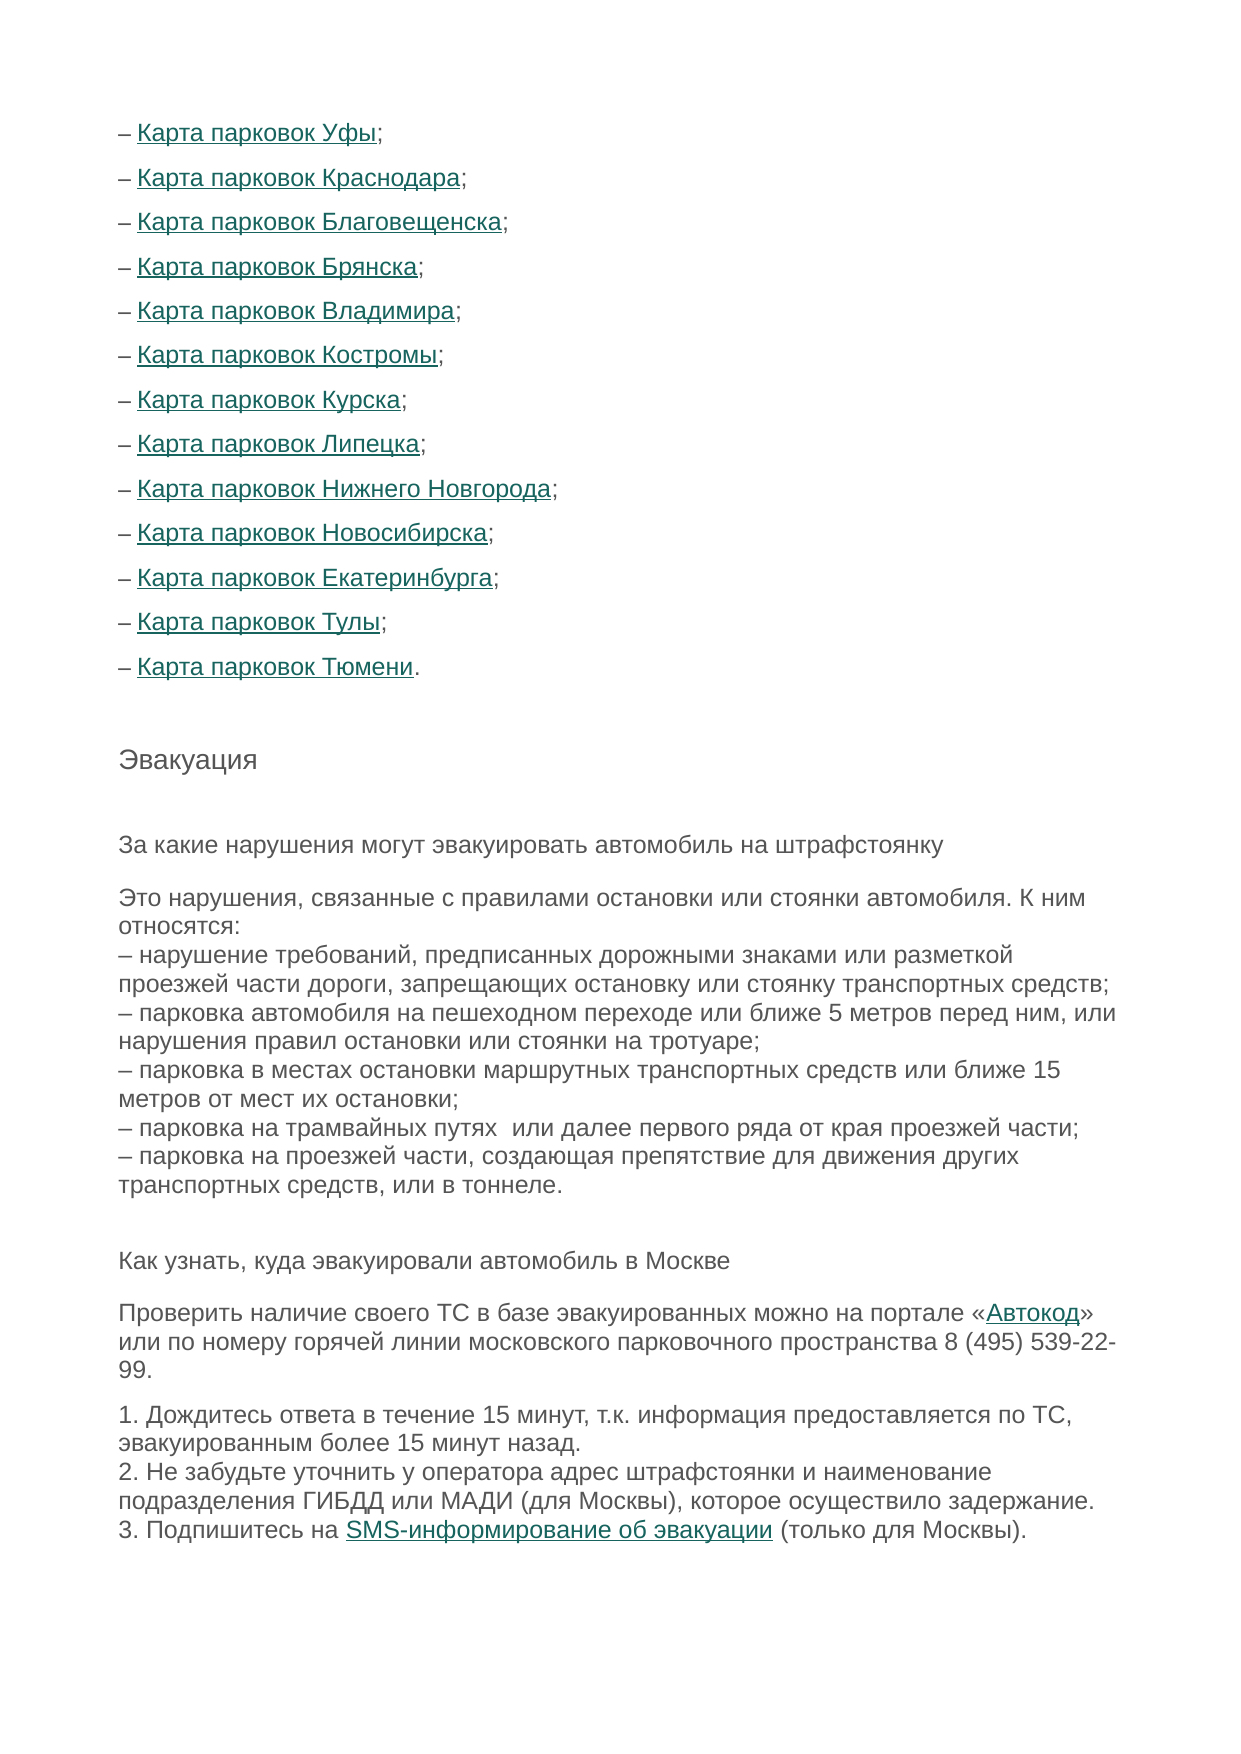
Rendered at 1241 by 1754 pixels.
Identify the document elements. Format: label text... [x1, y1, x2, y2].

subtitle – Карта парковок Брянска; [118, 252, 1122, 280]
subtitle – Карта парковок Нижнего Новгорода; [118, 474, 1122, 503]
subtitle – Карта парковок Костромы; [118, 341, 1122, 369]
subtitle За какие нарушения могут эвакуировать автомобиль на штрафстоянку [118, 830, 1122, 859]
subtitle Проверить наличие своего ТС в базе эвакуированных можно на портале «Автокод» или по номеру горячей линии московского парковочного пространства 8 (495) 539-22-99. [118, 1298, 1122, 1384]
subtitle – Карта парковок Липецка; [118, 429, 1122, 458]
subtitle Это нарушения, связанные с правилами остановки или стоянки автомобиля. К ним относятся: – нарушение требований, предписанных дорожными знаками или разметкой проезжей части дороги, запрещающих остановку или стоянку транспортных средств; – парковка автомобиля на пешеходном переходе или ближе 5 метров перед ним, или нарушения правил остановки или стоянки на тротуаре; – парковка в местах остановки маршрутных транспортных средств или ближе 15 метров от мест их остановки; – парковка на трамвайных путях или далее первого ряда от края проезжей части; – парковка на проезжей части, создающая препятствие для движения других транспортных средств, или в тоннеле. [118, 882, 1122, 1199]
subtitle – Карта парковок Курска; [118, 385, 1122, 414]
subtitle – Карта парковок Уфы; [118, 118, 1122, 147]
subtitle – Карта парковок Благовещенска; [118, 207, 1122, 236]
subtitle – Карта парковок Новосибирска; [118, 518, 1122, 547]
subtitle Эвакуация [118, 743, 1122, 776]
subtitle – Карта парковок Краснодара; [118, 163, 1122, 191]
subtitle – Карта парковок Владимира; [118, 296, 1122, 325]
subtitle 1. Дождитесь ответа в течение 15 минут, т.к. информация предоставляется по ТС, эвакуированным более 15 минут назад. 2. Не забудьте уточнить у оператора адрес штрафстоянки и наименование подразделения ГИБДД или МАДИ (для Москвы), которое осуществило задержание. 3. Подпишитесь на SMS-информирование об эвакуации (только для Москвы). [118, 1400, 1122, 1543]
subtitle – Карта парковок Тулы; [118, 607, 1122, 636]
subtitle – Карта парковок Екатеринбурга; [118, 563, 1122, 592]
subtitle – Карта парковок Тюмени. [118, 652, 1122, 681]
subtitle Как узнать, куда эвакуировали автомобиль в Москве [118, 1246, 1122, 1274]
